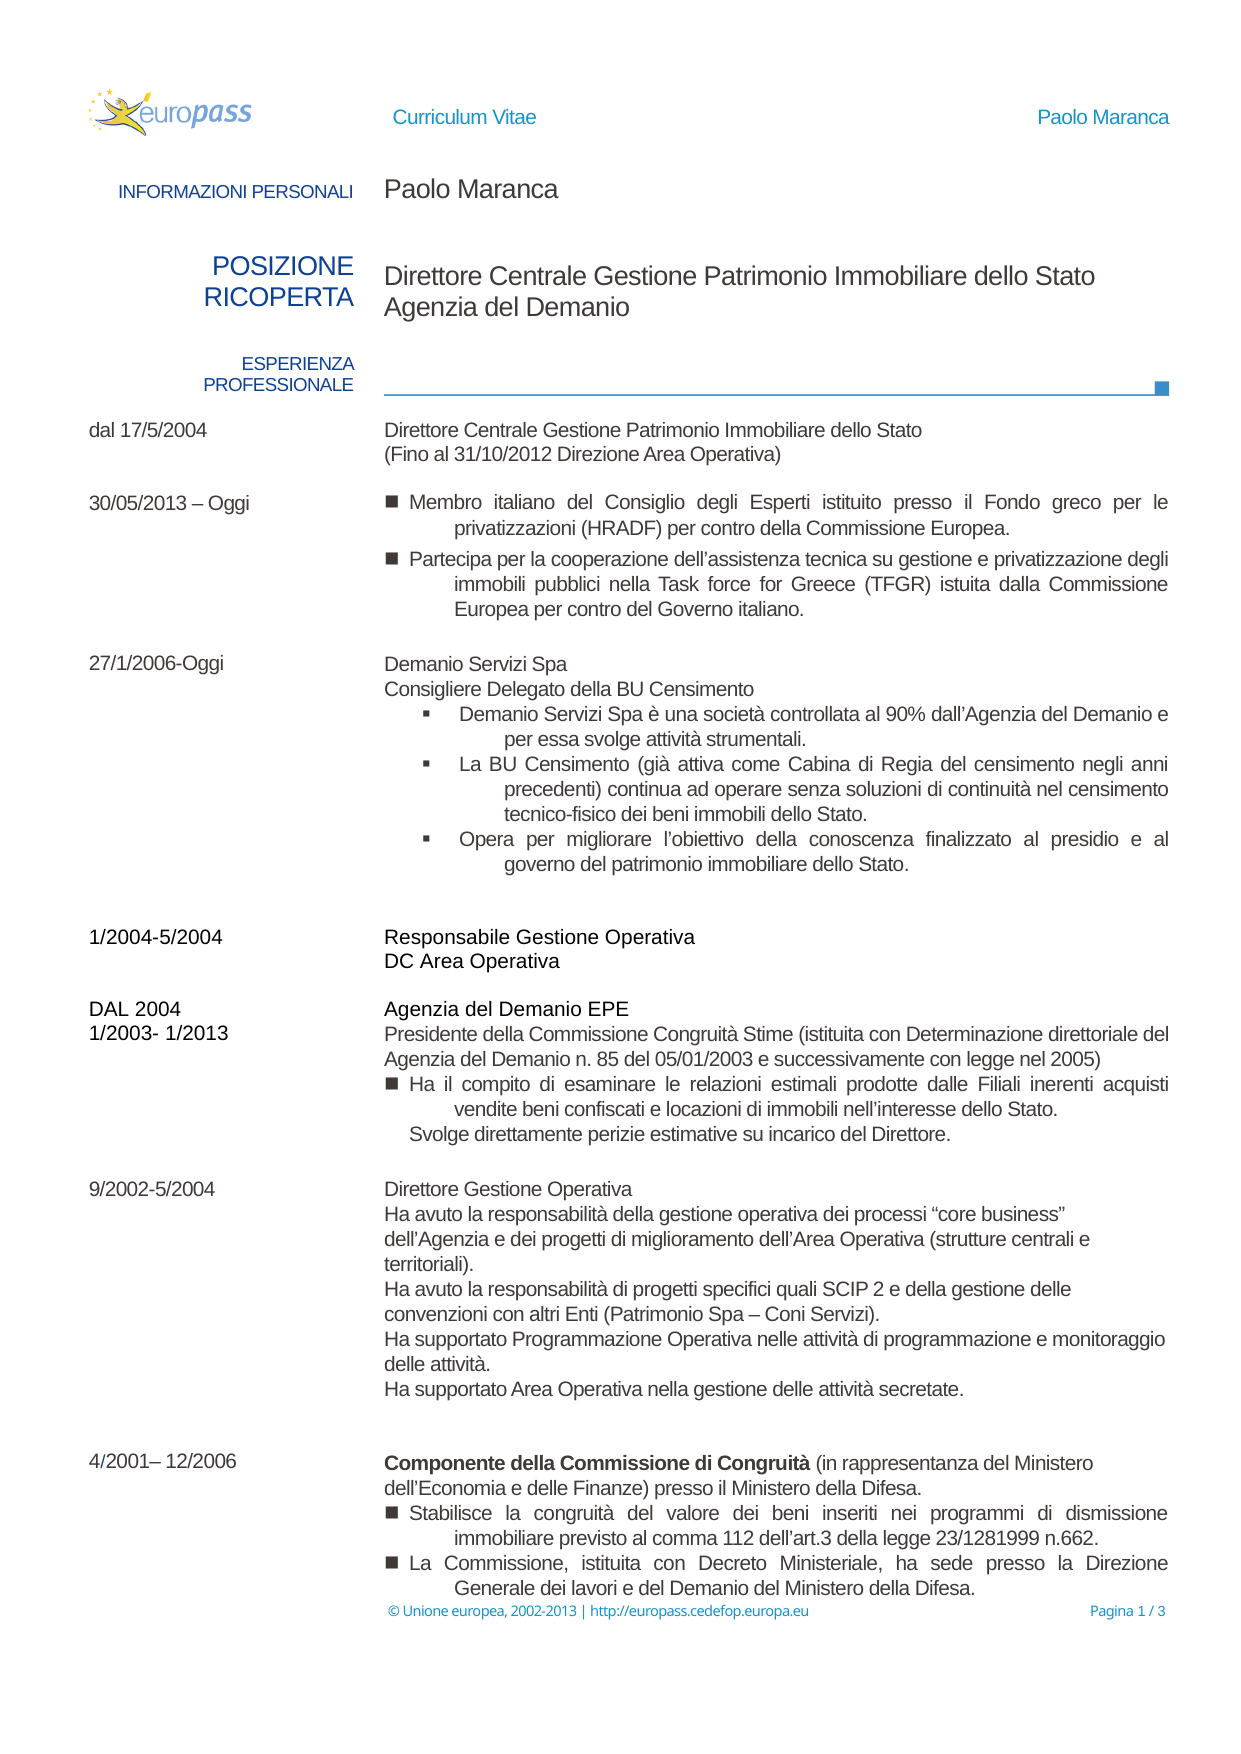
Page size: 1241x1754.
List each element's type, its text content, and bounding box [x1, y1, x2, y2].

table_cell [384, 396, 1169, 417]
table_cell 27/1/2006-Oggi [89, 651, 384, 925]
table_cell Responsabile Gestione Operativa DC Area Operativa Agenzia del Demanio EPE [384, 925, 1169, 1021]
table_cell 4/2001– 12/2006 [89, 1425, 384, 1600]
table_cell 9/2002-5/2004 [89, 1176, 384, 1425]
table_cell Presidente della Commissione Congruità Stime (istituita con Determinazione direttoriale del Agenzia del Demanio n. 85 del 05/01/2003 e successivamente con legge nel 2005) Ha il compito di esaminare le relazioni estimali prodotte dalle Filiali inerenti acquisti vendite beni confiscati e locazioni di immobili nell’interesse dello Stato. Svolge direttamente perizie estimative su incarico del Direttore. [384, 1021, 1169, 1176]
table_cell [89, 396, 384, 417]
table_cell Direttore Gestione Operativa Ha avuto la responsabilità della gestione operativa dei processi “core business” dell’Agenzia e dei progetti di miglioramento dell’Area Operativa (strutture centrali e territoriali). Ha avuto la responsabilità di progetti specifici quali SCIP 2 e della gestione delle convenzioni con altri Enti (Patrimonio Spa – Coni Servizi). Ha supportato Programmazione Operativa nelle attività di programmazione e monitoraggio delle attività. Ha supportato Area Operativa nella gestione delle attività secretate. [384, 1176, 1169, 1425]
table_cell 1/2004-5/2004 Dal 2004 [89, 925, 384, 1021]
table_header INFORMAZIONI PERSONALI [89, 171, 384, 207]
table_header ESPERIENZA PROFESSIONALE [89, 353, 384, 396]
table_cell 1/2003- 1/2013 [89, 1021, 384, 1176]
table_cell dal 17/5/2004 [89, 418, 384, 489]
table_cell Componente della Commissione di Congruità (in rappresentanza del Ministero dell’Economia e delle Finanze) presso il Ministero della Difesa. Stabilisce la congruità del valore dei beni inseriti nei programmi di dismissione immobiliare previsto al comma 112 dell’art.3 della legge 23/1281999 n.662. La Commissione, istituita con Decreto Ministeriale, ha sede presso la Direzione Generale dei lavori e del Demanio del Ministero della Difesa. [384, 1425, 1169, 1600]
table_cell [89, 207, 1169, 230]
table_cell Demanio Servizi Spa Consigliere Delegato della BU Censimento Demanio Servizi Spa è una società controllata al 90% dall’Agenzia del Demanio e per essa svolge attività strumentali. La BU Censimento (già attiva come Cabina di Regia del censimento negli anni precedenti) continua ad operare senza soluzioni di continuità nel censimento tecnico-fisico dei beni immobili dello Stato. Opera per migliorare l’obiettivo della conoscenza finalizzato al presidio e al governo del patrimonio immobiliare dello Stato. [384, 651, 1169, 925]
table_cell 30/05/2013 – Oggi [89, 489, 384, 651]
table_header Direttore Centrale Gestione Patrimonio Immobiliare dello Stato Agenzia del Demanio [384, 250, 1169, 333]
table_cell Direttore Centrale Gestione Patrimonio Immobiliare dello Stato (Fino al 31/10/2012 Direzione Area Operativa) [384, 418, 1169, 489]
table_header Paolo Maranca [384, 171, 1169, 207]
table_header [384, 353, 1169, 394]
table_header POSIZIONE RICOPERTA [89, 250, 384, 333]
table_cell Membro italiano del Consiglio degli Esperti istituito presso il Fondo greco per le privatizzazioni (HRADF) per contro della Commissione Europea. Partecipa per la cooperazione dell’assistenza tecnica su gestione e privatizzazione degli immobili pubblici nella Task force for Greece (TFGR) istuita dalla Commissione Europea per contro del Governo italiano. [384, 489, 1169, 651]
